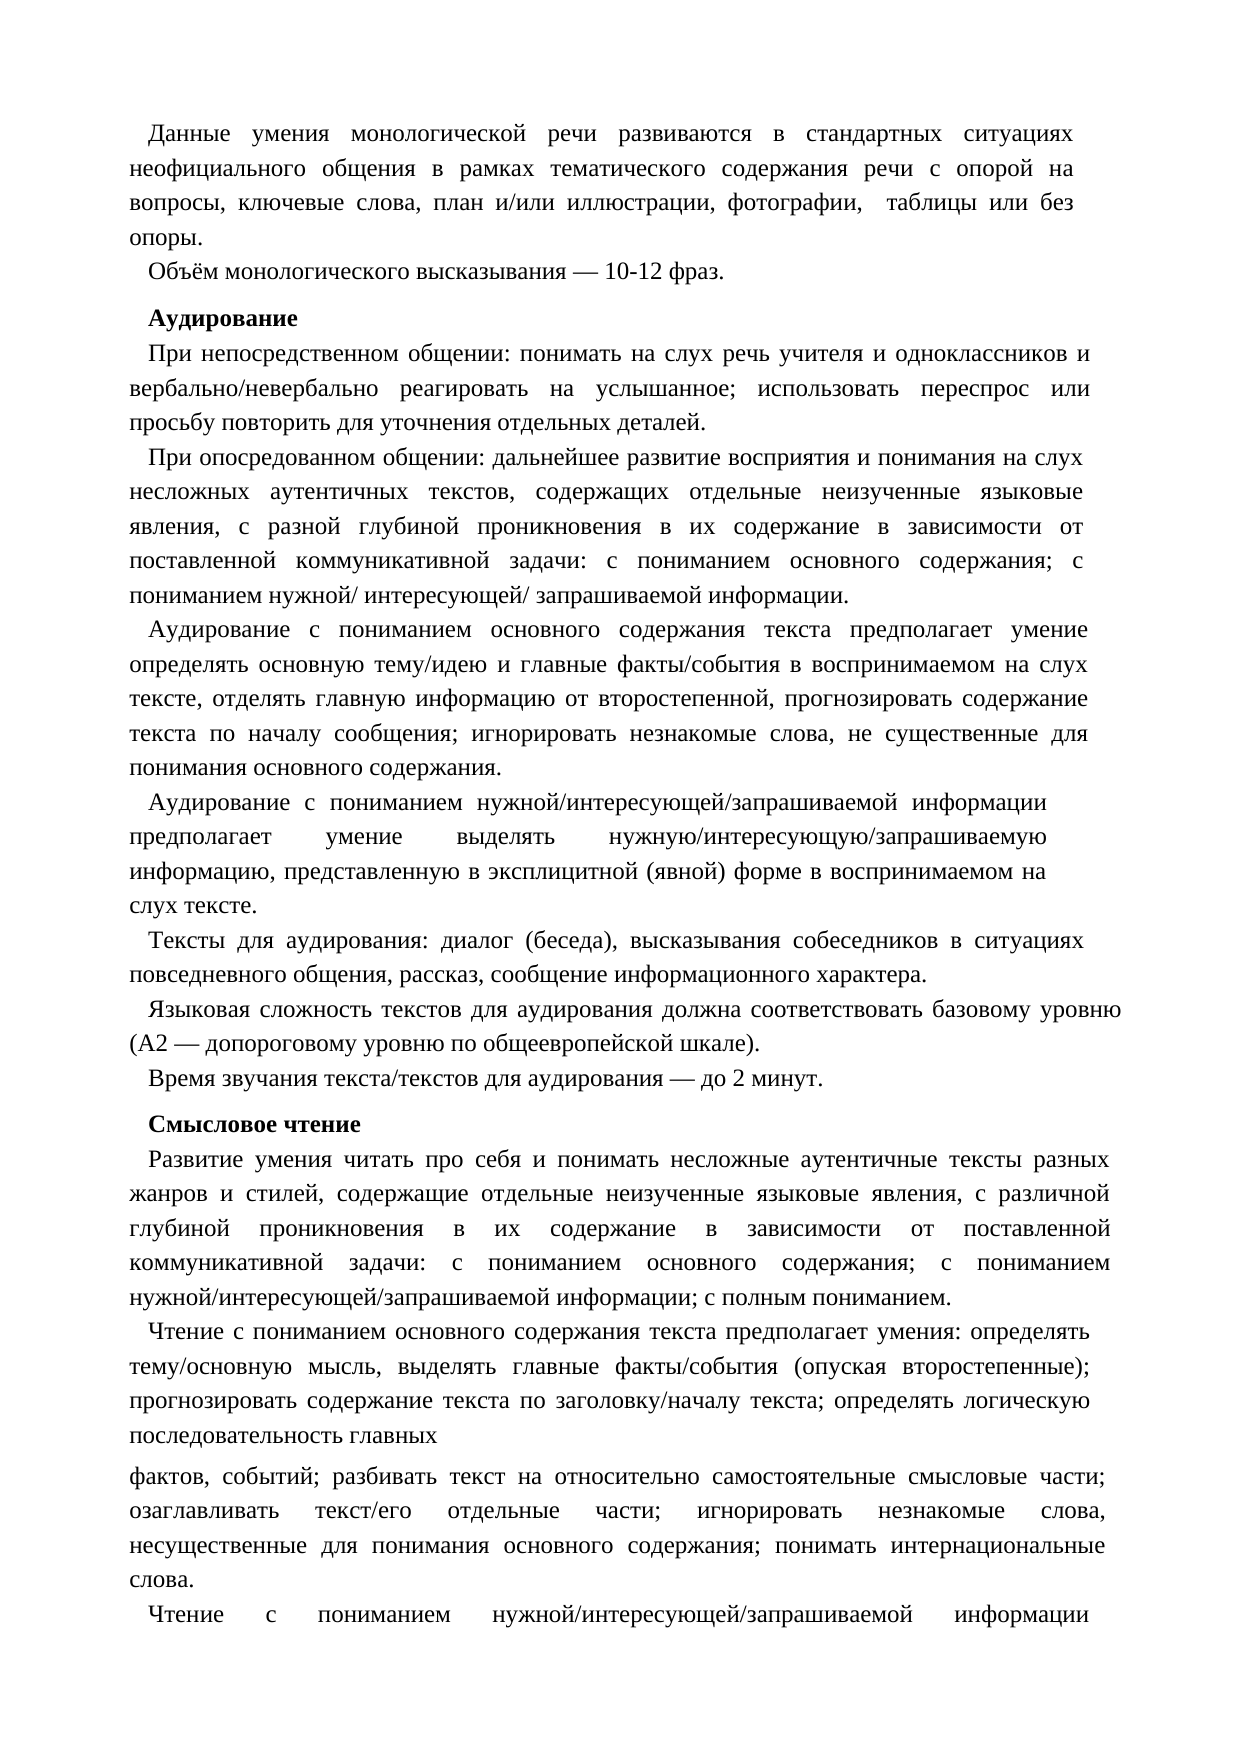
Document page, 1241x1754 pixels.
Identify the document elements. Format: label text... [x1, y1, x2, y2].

text Объём монологического высказывания — 10-12 фраз. [148, 256, 1122, 285]
text Аудирование [148, 303, 1122, 332]
text Данные умения монологической речи развиваются в стандартных ситуациях неофициального общения в рамках тематического содержания речи с опорой на вопросы, ключевые слова, план и/или иллюстрации, фотографии, таблицы или без опоры. [129, 118, 1074, 250]
text Чтение с пониманием нужной/интересующей/запрашиваемой информации [129, 1599, 1090, 1627]
text Чтение с пониманием основного содержания текста предполагает умения: определять тему/основную мысль, выделять главные факты/события (опуская второстепенные); прогнозировать содержание текста по заголовку/началу текста; определять логическую последовательность главных [129, 1316, 1091, 1449]
text Тексты для аудирования: диалог (беседа), высказывания собеседников в ситуациях повседневного общения, рассказ, сообщение информационного характера. [129, 925, 1085, 988]
text При непосредственном общении: понимать на слух речь учителя и одноклассников и вербально/невербально реагировать на услышанное; использовать переспрос или просьбу повторить для уточнения отдельных деталей. [129, 338, 1091, 436]
text Аудирование с пониманием нужной/интересующей/запрашиваемой информации предполагает умение выделять нужную/интересующую/запрашиваемую информацию, представленную в эксплицитной (явной) форме в воспринимаемом на слух тексте. [129, 787, 1047, 919]
text фактов, событий; разбивать текст на относительно самостоятельные смысловые части; озаглавливать текст/его отдельные части; игнорировать незнакомые слова, несущественные для понимания основного содержания; понимать интернациональные слова. [129, 1461, 1106, 1593]
text Развитие умения читать про себя и понимать несложные аутентичные тексты разных жанров и стилей, содержащие отдельные неизученные языковые явления, с различной глубиной проникновения в их содержание в зависимости от поставленной коммуникативной задачи: с пониманием основного содержания; с пониманием нужной/интересующей/запрашиваемой информации; с полным пониманием. [129, 1144, 1111, 1311]
text Время звучания текста/текстов для аудирования — до 2 минут. [148, 1063, 1122, 1091]
text Смысловое чтение [148, 1109, 1122, 1138]
text При опосредованном общении: дальнейшее развитие восприятия и понимания на слух несложных аутентичных текстов, содержащих отдельные неизученные языковые явления, с разной глубиной проникновения в их содержание в зависимости от поставленной коммуникативной задачи: с пониманием основного содержания; с пониманием нужной/ интересующей/ запрашиваемой информации. [129, 442, 1084, 609]
text Языковая сложность текстов для аудирования должна соответствовать базовому уровню (А2 — допороговому уровню по общеевропейской шкале). [129, 994, 1122, 1057]
text Аудирование с пониманием основного содержания текста предполагает умение определять основную тему/идею и главные факты/события в воспринимаемом на слух тексте, отделять главную информацию от второстепенной, прогнозировать содержание текста по началу сообщения; игнорировать незнакомые слова, не существенные для понимания основного содержания. [129, 614, 1089, 781]
